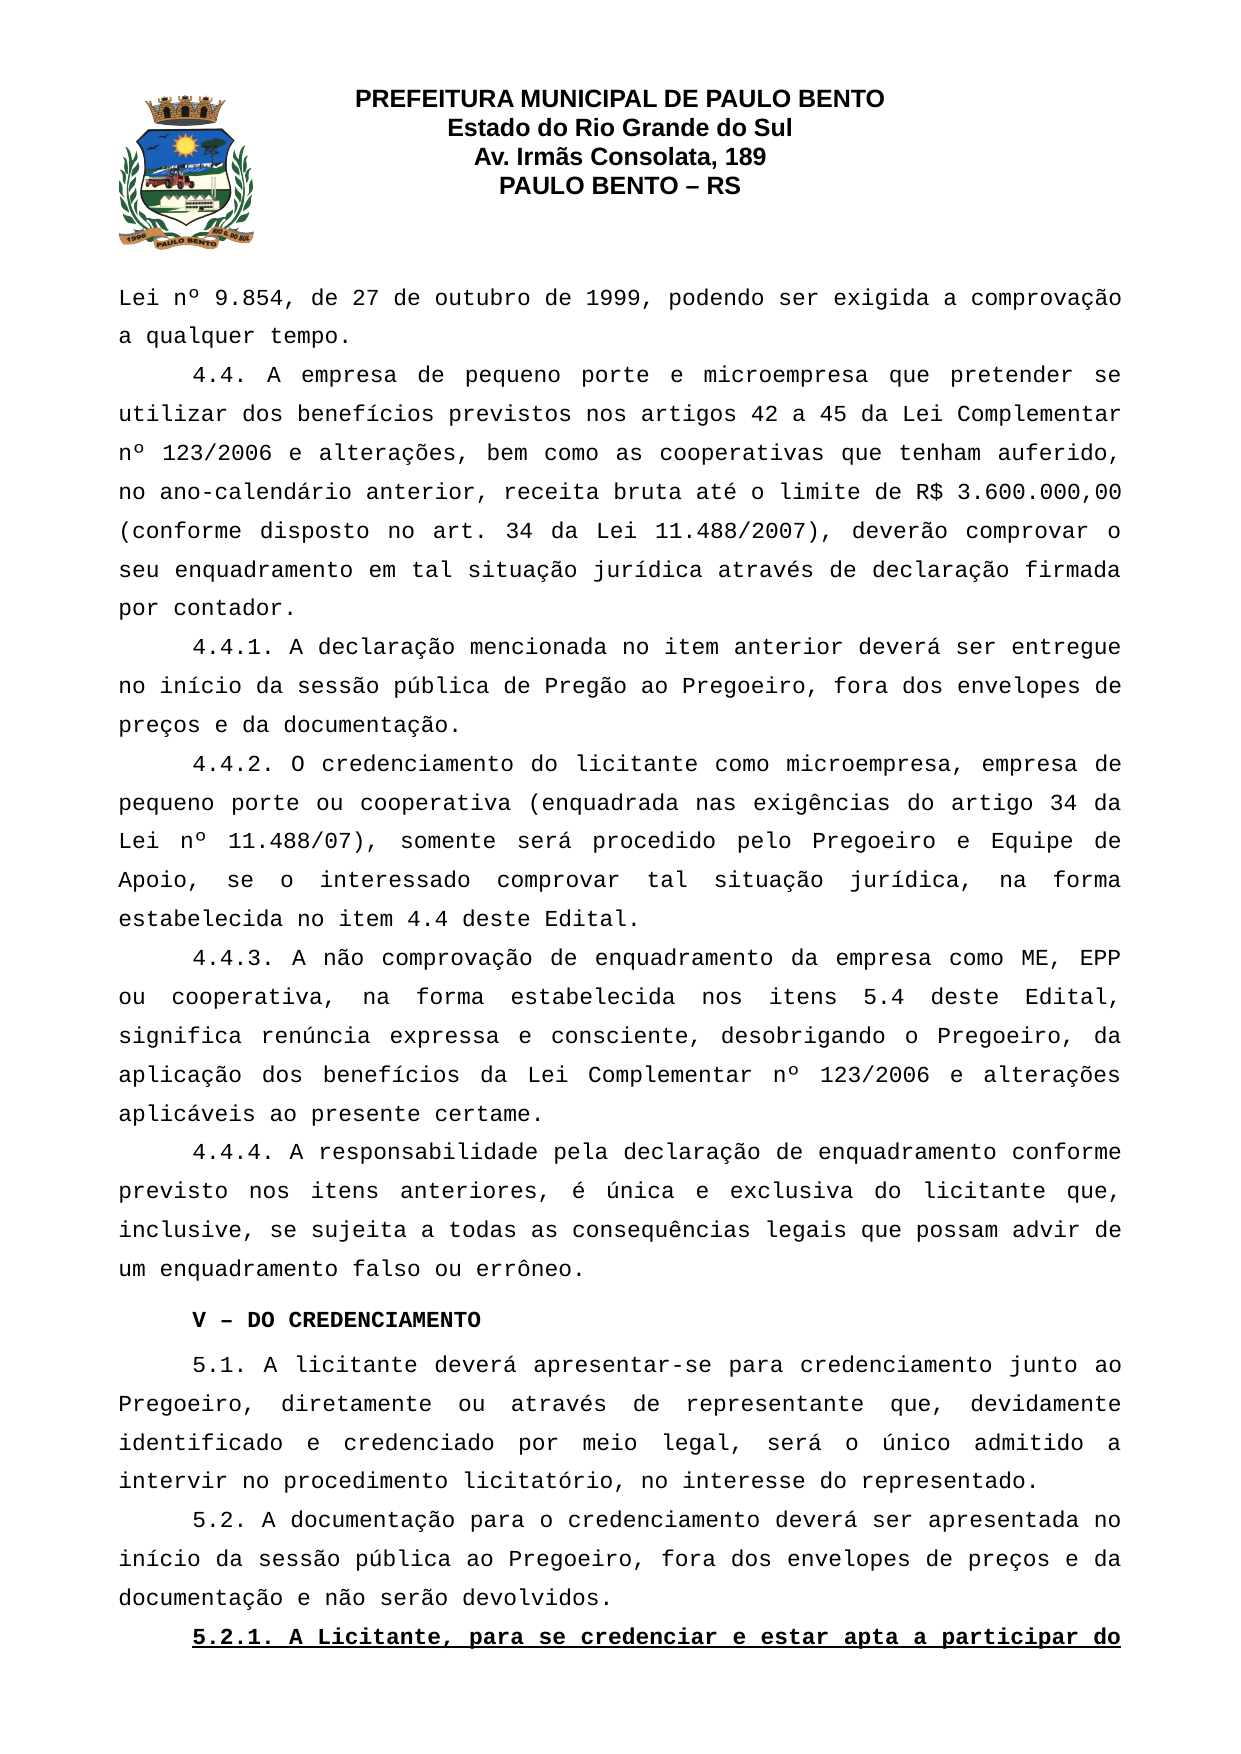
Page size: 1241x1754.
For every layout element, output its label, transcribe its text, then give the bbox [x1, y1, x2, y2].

text 4.4.4. A responsabilidade pela declaração de enquadramento conforme previsto nos itens anteriores, é única e exclusiva do licitante que, inclusive, se sujeita a todas as consequências legais que possam advir de um enquadramento falso ou errôneo. [118, 1141, 1122, 1283]
text V – DO CREDENCIAMENTO [118, 1308, 1122, 1334]
text 5.1. A licitante deverá apresentar-se para credenciamento junto ao Pregoeiro, diretamente ou através de representante que, devidamente identificado e credenciado por meio legal, será o único admitido a intervir no procedimento licitatório, no interesse do representado. [118, 1353, 1122, 1496]
text 4.4.3. A não comprovação de enquadramento da empresa como ME, EPP ou cooperativa, na forma estabelecida nos itens 5.4 deste Edital, significa renúncia expressa e consciente, desobrigando o Pregoeiro, da aplicação dos benefícios da Lei Complementar nº 123/2006 e alterações aplicáveis ao presente certame. [118, 946, 1122, 1128]
text 4.4.1. A declaração mencionada no item anterior deverá ser entregue no início da sessão pública de Pregão ao Pregoeiro, fora dos envelopes de preços e da documentação. [118, 636, 1122, 739]
text Lei nº 9.854, de 27 de outubro de 1999, podendo ser exigida a comprovação a qualquer tempo. [118, 286, 1122, 351]
text 5.2.1. A Licitante, para se credenciar e estar apta a participar do [118, 1625, 1122, 1651]
text 5.2. A documentação para o credenciamento deverá ser apresentada no início da sessão pública ao Pregoeiro, fora dos envelopes de preços e da documentação e não serão devolvidos. [118, 1509, 1122, 1612]
text 4.4. A empresa de pequeno porte e microempresa que pretender se utilizar dos benefícios previstos nos artigos 42 a 45 da Lei Complementar nº 123/2006 e alterações, bem como as cooperativas que tenham auferido, no ano-calendário anterior, receita bruta até o limite de R$ 3.600.000,00 (conforme disposto no art. 34 da Lei 11.488/2007), deverão comprovar o seu enquadramento em tal situação jurídica através de declaração firmada por contador. [118, 364, 1122, 623]
picture [118, 95, 254, 250]
text 4.4.2. O credenciamento do licitante como microempresa, empresa de pequeno porte ou cooperativa (enquadrada nas exigências do artigo 34 da Lei nº 11.488/07), somente será procedido pelo Pregoeiro e Equipe de Apoio, se o interessado comprovar tal situação jurídica, na forma estabelecida no item 4.4 deste Edital. [118, 752, 1122, 933]
